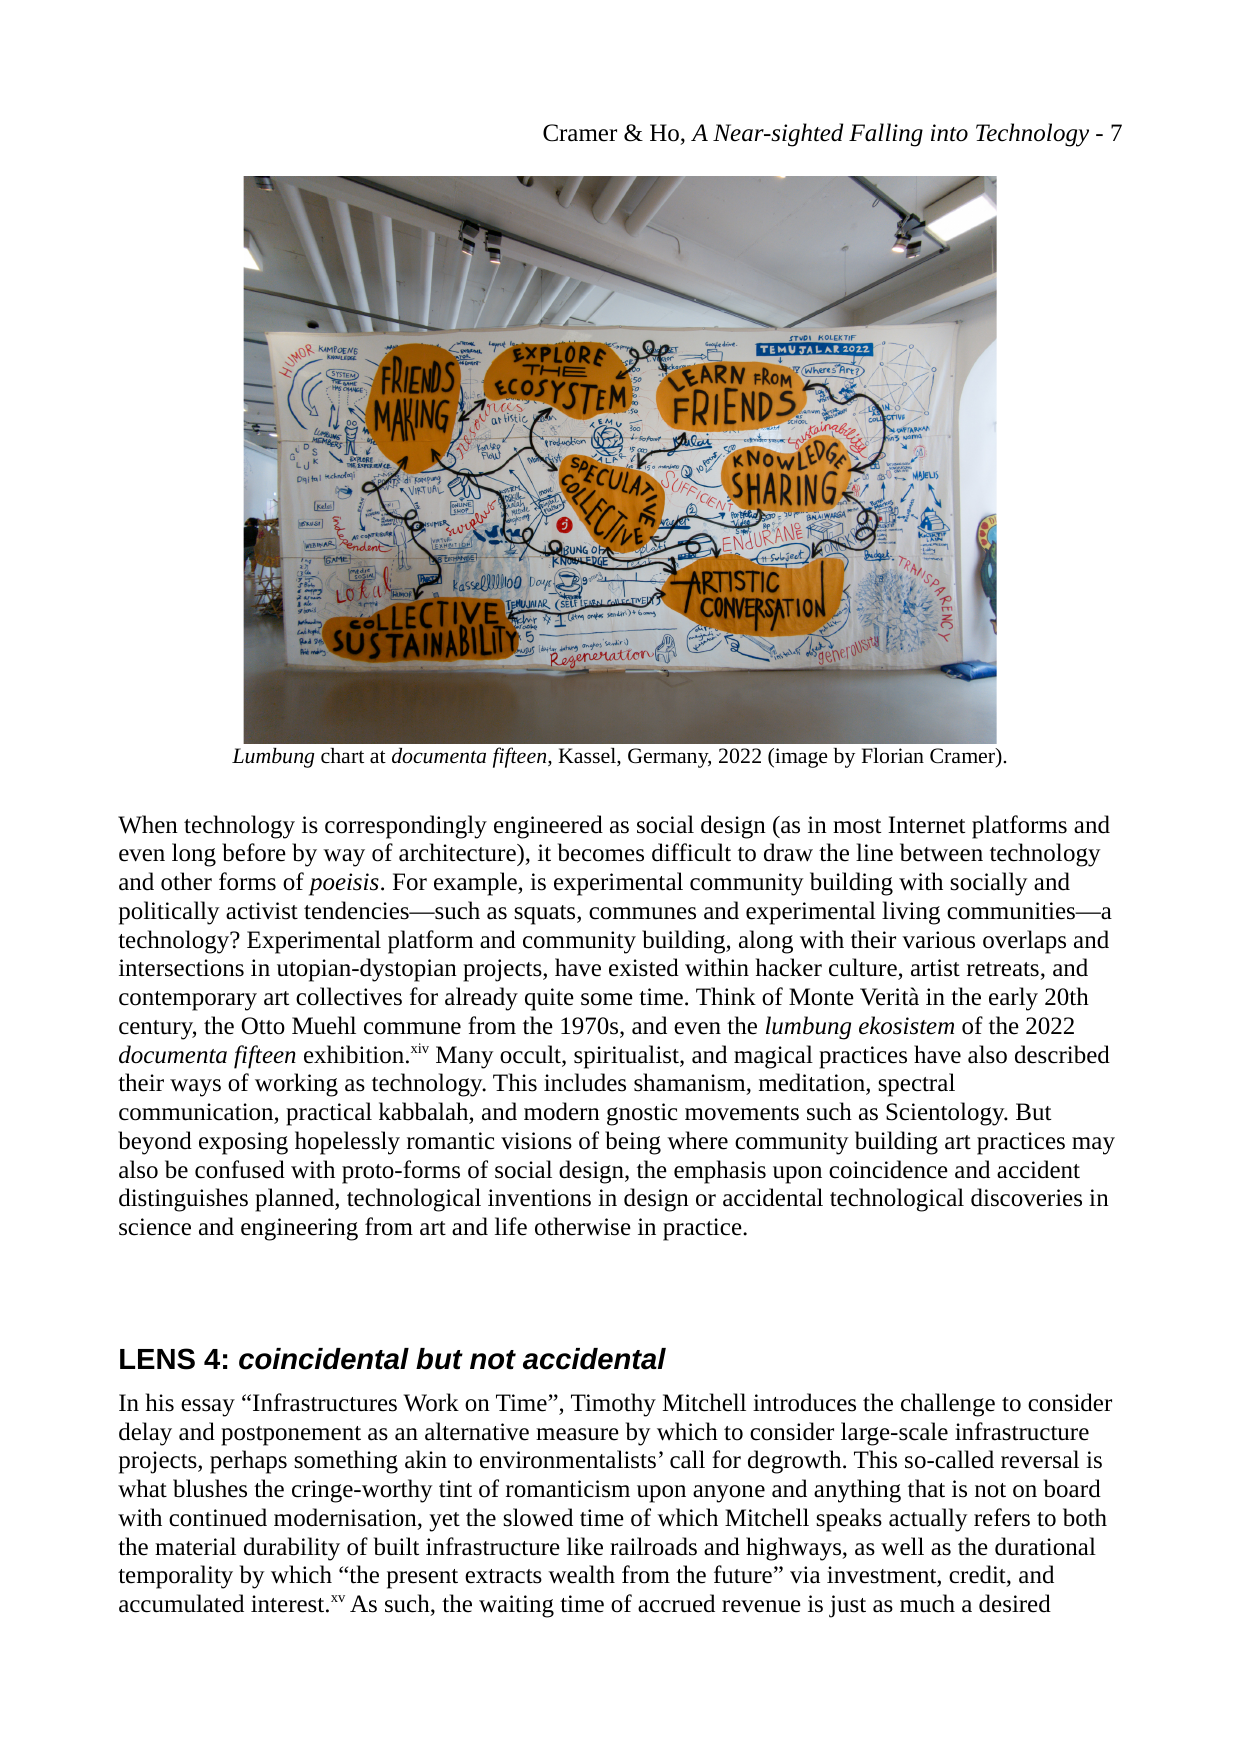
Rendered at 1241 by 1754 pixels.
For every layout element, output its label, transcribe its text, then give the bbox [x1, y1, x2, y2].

text In his essay “Infrastructures Work on Time”, Timothy Mitchell introduces the challenge to consider delay and postponement as an alternative measure by which to consider large-scale infrastructure projects, perhaps something akin to environmentalists’ call for degrowth. This so-called reversal is what blushes the cringe-worthy tint of romanticism upon anyone and anything that is not on board with continued modernisation, yet the slowed time of which Mitchell speaks actually refers to both the material durability of built infrastructure like railroads and highways, as well as the durational temporality by which “the present extracts wealth from the future” via investment, credit, and accumulated interest. As such, the waiting time of accrued revenue is just as much a desired [118, 1388, 1122, 1618]
subtitle LENS 4: coincidental but not accidental [118, 1342, 1122, 1375]
text Lumbung chart at documenta fifteen, Kassel, Germany, 2022 (image by Florian Cramer). [118, 176, 1122, 768]
text When technology is correspondingly engineered as social design (as in most Internet platforms and even long before by way of architecture), it becomes difficult to draw the line between technology and other forms of poeisis. For example, is experimental community building with socially and politically activist tendencies—such as squats, communes and experimental living communities—a technology? Experimental platform and community building, along with their various overlaps and intersections in utopian-dystopian projects, have existed within hacker culture, artist retreats, and contemporary art collectives for already quite some time. Think of Monte Verità in the early 20th century, the Otto Muehl commune from the 1970s, and even the lumbung ekosistem of the 2022 documenta fifteen exhibition. Many occult, spiritualist, and magical practices have also described their ways of working as technology. This includes shamanism, meditation, spectral communication, practical kabbalah, and modern gnostic movements such as Scientology. But beyond exposing hopelessly romantic visions of being where community building art practices may also be confused with proto-forms of social design, the emphasis upon coincidence and accident distinguishes planned, technological inventions in design or accidental technological discoveries in science and engineering from art and life otherwise in practice. [118, 810, 1122, 1241]
picture [243, 176, 997, 744]
